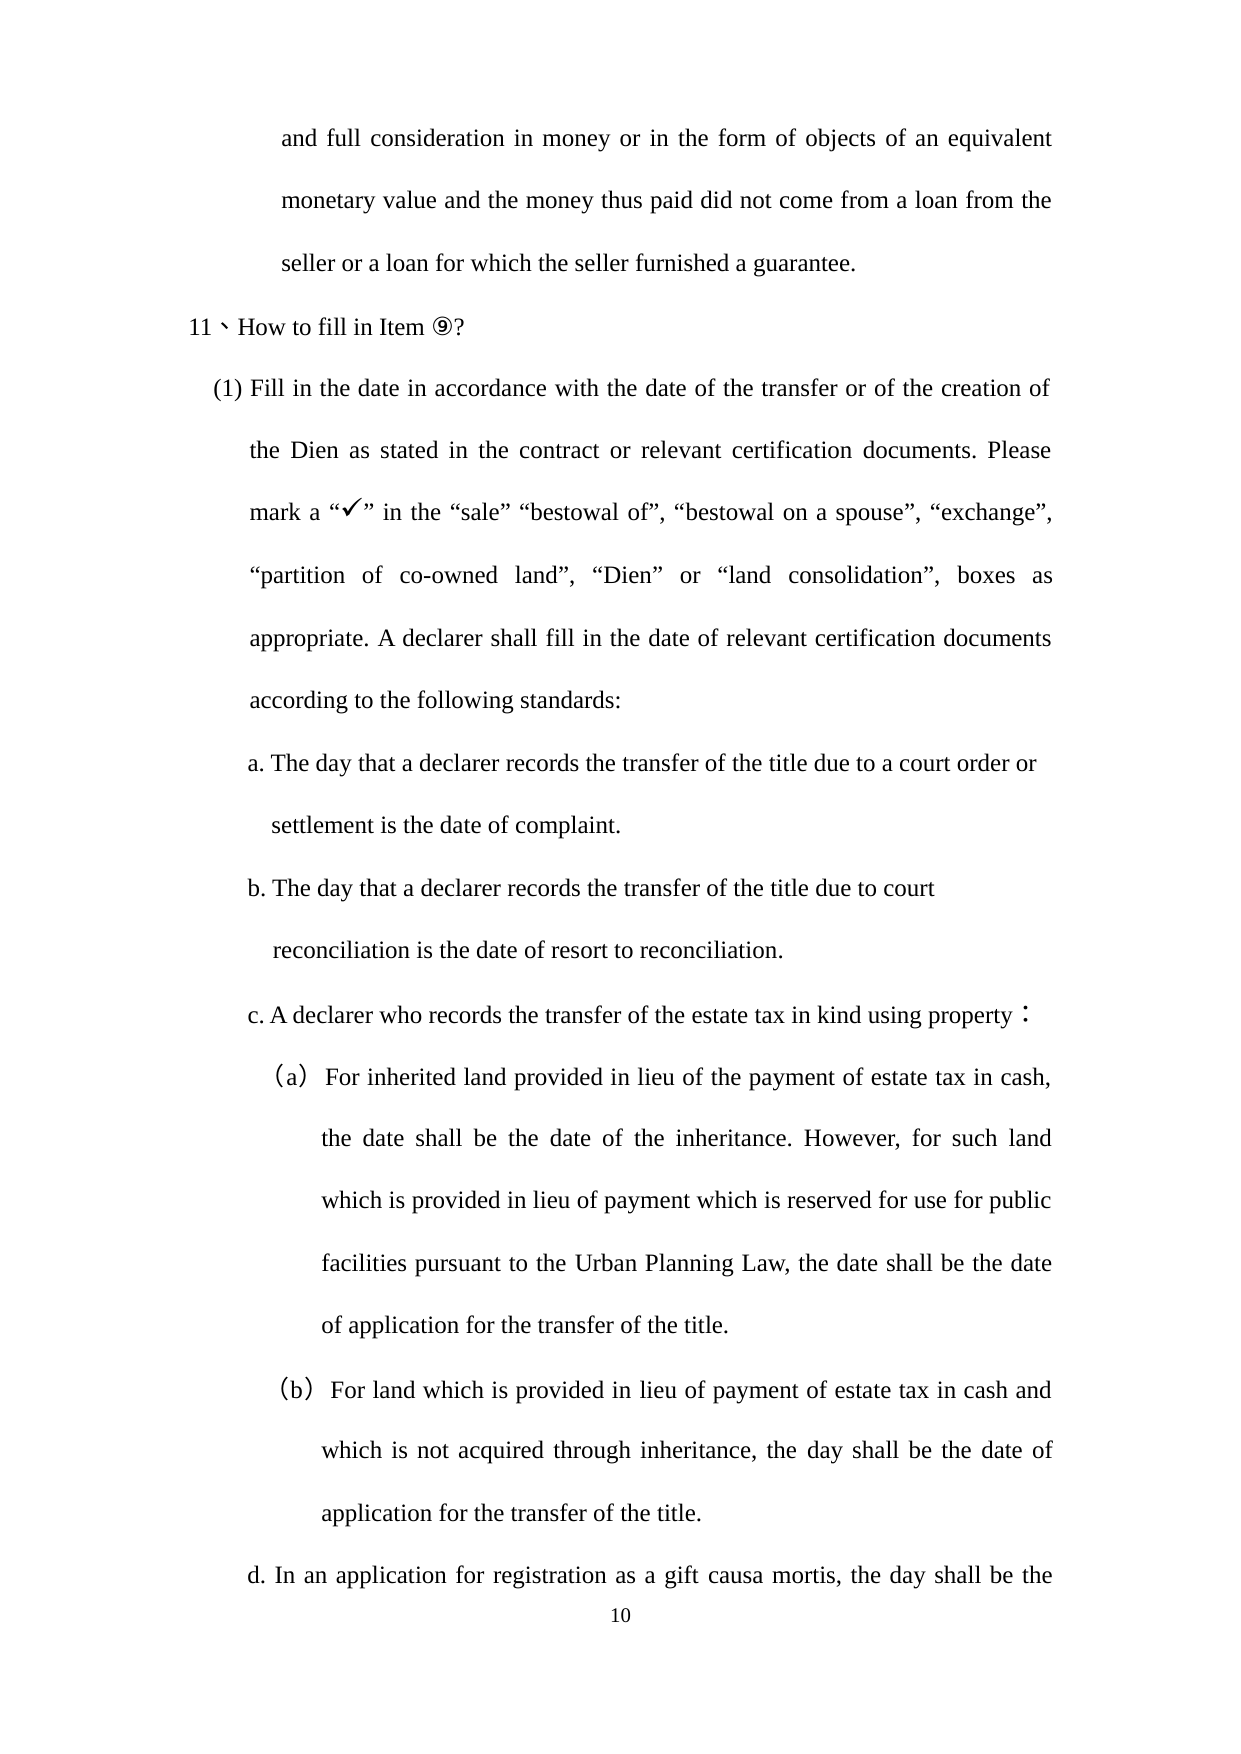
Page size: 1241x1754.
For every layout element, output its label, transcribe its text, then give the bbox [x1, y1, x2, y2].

text (1) Fill in the date in accordance with the date of the transfer or of the creation of the Dien as stated in the contract or relevant certification documents. Please mark a “” in the “sale” “bestowal of”, “bestowal on a spouse”, “exchange”, “partition of co-owned land”, “Dien” or “land consolidation”, boxes as appropriate. A declarer shall fill in the date of relevant certification documents according to the following standards: [213, 346, 1053, 721]
text （a）For inherited land provided in lieu of the payment of estate tax in cash, the date shall be the date of the inheritance. However, for such land which is provided in lieu of payment which is reserved for use for public facilities pursuant to the Urban Planning Law, the date shall be the date of application for the transfer of the title. [259, 1033, 1053, 1346]
text 11、How to fill in Item ⑨? [188, 283, 1053, 346]
text d. In an application for registration as a gift causa mortis, the day shall be the [247, 1533, 1053, 1596]
text （b）For land which is provided in lieu of payment of estate tax in cash and which is not acquired through inheritance, the day shall be the date of application for the transfer of the title. [264, 1346, 1053, 1533]
text b. The day that a declarer records the transfer of the title due to court reconciliation is the date of resort to reconciliation. [247, 846, 1053, 971]
text a. The day that a declarer records the transfer of the title due to a court order or settlement is the date of complaint. [247, 721, 1053, 846]
text c. A declarer who records the transfer of the estate tax in kind using property： [247, 971, 1053, 1033]
text and full consideration in money or in the form of objects of an equivalent monetary value and the money thus paid did not come from a loan from the seller or a loan for which the seller furnished a guarantee. [217, 96, 1053, 283]
